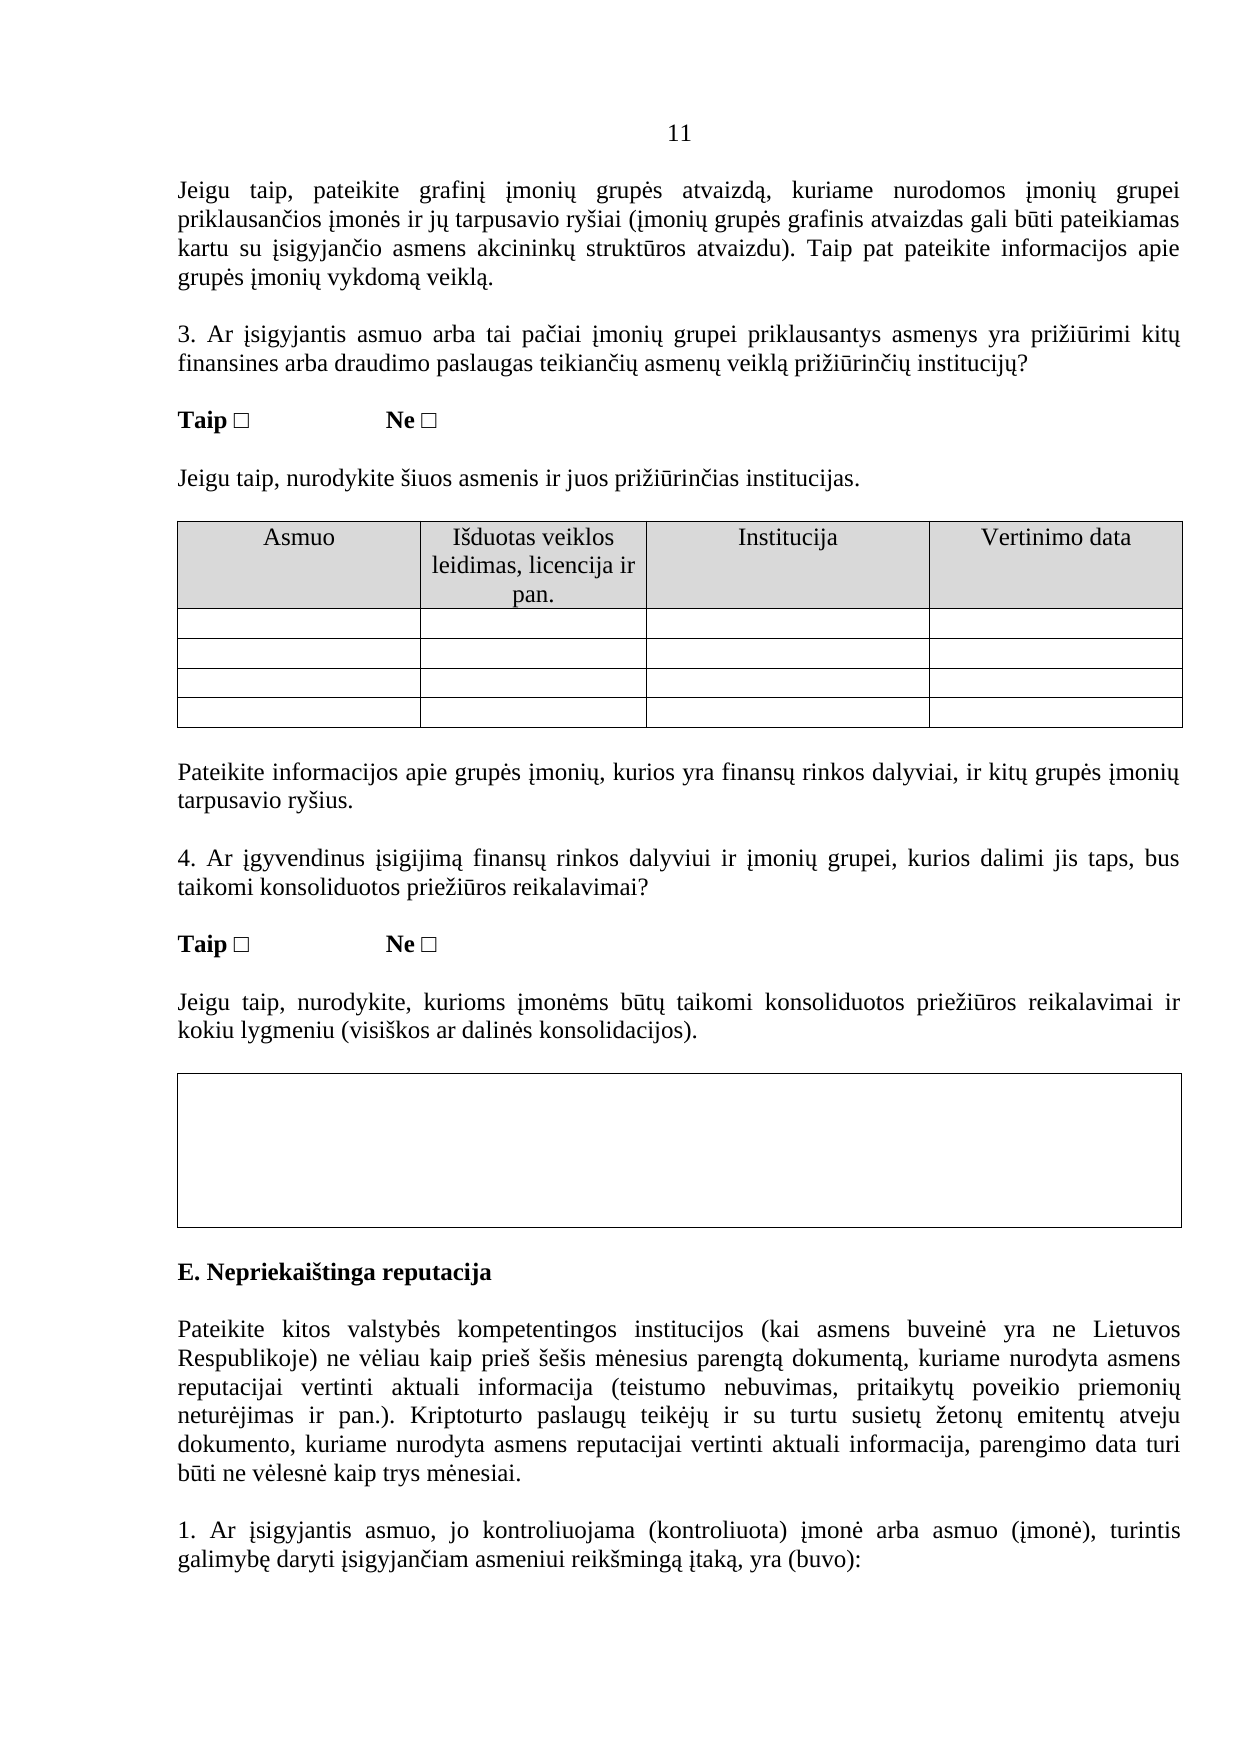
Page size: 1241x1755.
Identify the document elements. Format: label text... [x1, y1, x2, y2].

table_cell [930, 609, 1182, 638]
table_header Vertinimo data [930, 522, 1182, 608]
table_header Asmuo [178, 522, 420, 608]
table_header [178, 1074, 1181, 1227]
table_cell [178, 669, 420, 697]
table_header Išduotas veiklos leidimas, licencija ir pan. [421, 522, 646, 608]
table_cell [930, 698, 1182, 727]
table_cell [930, 639, 1182, 667]
table_cell [647, 609, 929, 638]
table_cell [421, 698, 646, 727]
text 1. Ar įsigyjantis asmuo, jo kontroliuojama (kontroliuota) įmonė arba asmuo (įmonė), turintis galimybę daryti įsigyjančiam asmeniui reikšmingą įtaką, yra (buvo): [177, 1515, 1181, 1573]
table_header Institucija [647, 522, 929, 608]
table_cell [647, 669, 929, 697]
text 3. Ar įsigyjantis asmuo arba tai pačiai įmonių grupei priklausantys asmenys yra prižiūrimi kitų finansines arba draudimo paslaugas teikiančių asmenų veiklą prižiūrinčių institucijų? [177, 319, 1181, 377]
text Pateikite kitos valstybės kompetentingos institucijos (kai asmens buveinė yra ne Lietuvos Respublikoje) ne vėliau kaip prieš šešis mėnesius parengtą dokumentą, kuriame nurodyta asmens reputacijai vertinti aktuali informacija (teistumo nebuvimas, pritaikytų poveikio priemonių neturėjimas ir pan.). Kriptoturto paslaugų teikėjų ir su turtu susietų žetonų emitentų atveju dokumento, kuriame nurodyta asmens reputacijai vertinti aktuali informacija, parengimo data turi būti ne vėlesnė kaip trys mėnesiai. [177, 1314, 1181, 1487]
text Jeigu taip, nurodykite, kurioms įmonėms būtų taikomi konsoliduotos priežiūros reikalavimai ir kokiu lygmeniu (visiškos ar dalinės konsolidacijos). [177, 987, 1181, 1044]
table_cell [178, 639, 420, 667]
text Jeigu taip, nurodykite šiuos asmenis ir juos prižiūrinčias institucijas. [177, 463, 1181, 492]
text 4. Ar įgyvendinus įsigijimą finansų rinkos dalyviui ir įmonių grupei, kurios dalimi jis taps, bus taikomi konsoliduotos priežiūros reikalavimai? [177, 843, 1181, 901]
table_cell [647, 698, 929, 727]
text Jeigu taip, pateikite grafinį įmonių grupės atvaizdą, kuriame nurodomos įmonių grupei priklausančios įmonės ir jų tarpusavio ryšiai (įmonių grupės grafinis atvaizdas gali būti pateikiamas kartu su įsigyjančio asmens akcininkų struktūros atvaizdu). Taip pat pateikite informacijos apie grupės įmonių vykdomą veiklą. [177, 176, 1181, 291]
text Pateikite informacijos apie grupės įmonių, kurios yra finansų rinkos dalyviai, ir kitų grupės įmonių tarpusavio ryšius. [177, 757, 1181, 814]
text Taip □ Ne □ [177, 406, 1181, 434]
text Taip □ Ne □ [177, 929, 1181, 958]
table_cell [421, 669, 646, 697]
table_cell [178, 698, 420, 727]
table_cell [647, 639, 929, 667]
text E. Nepriekaištinga reputacija [177, 1257, 1181, 1285]
table_cell [930, 669, 1182, 697]
table_cell [421, 609, 646, 638]
table_cell [421, 639, 646, 667]
table_cell [178, 609, 420, 638]
